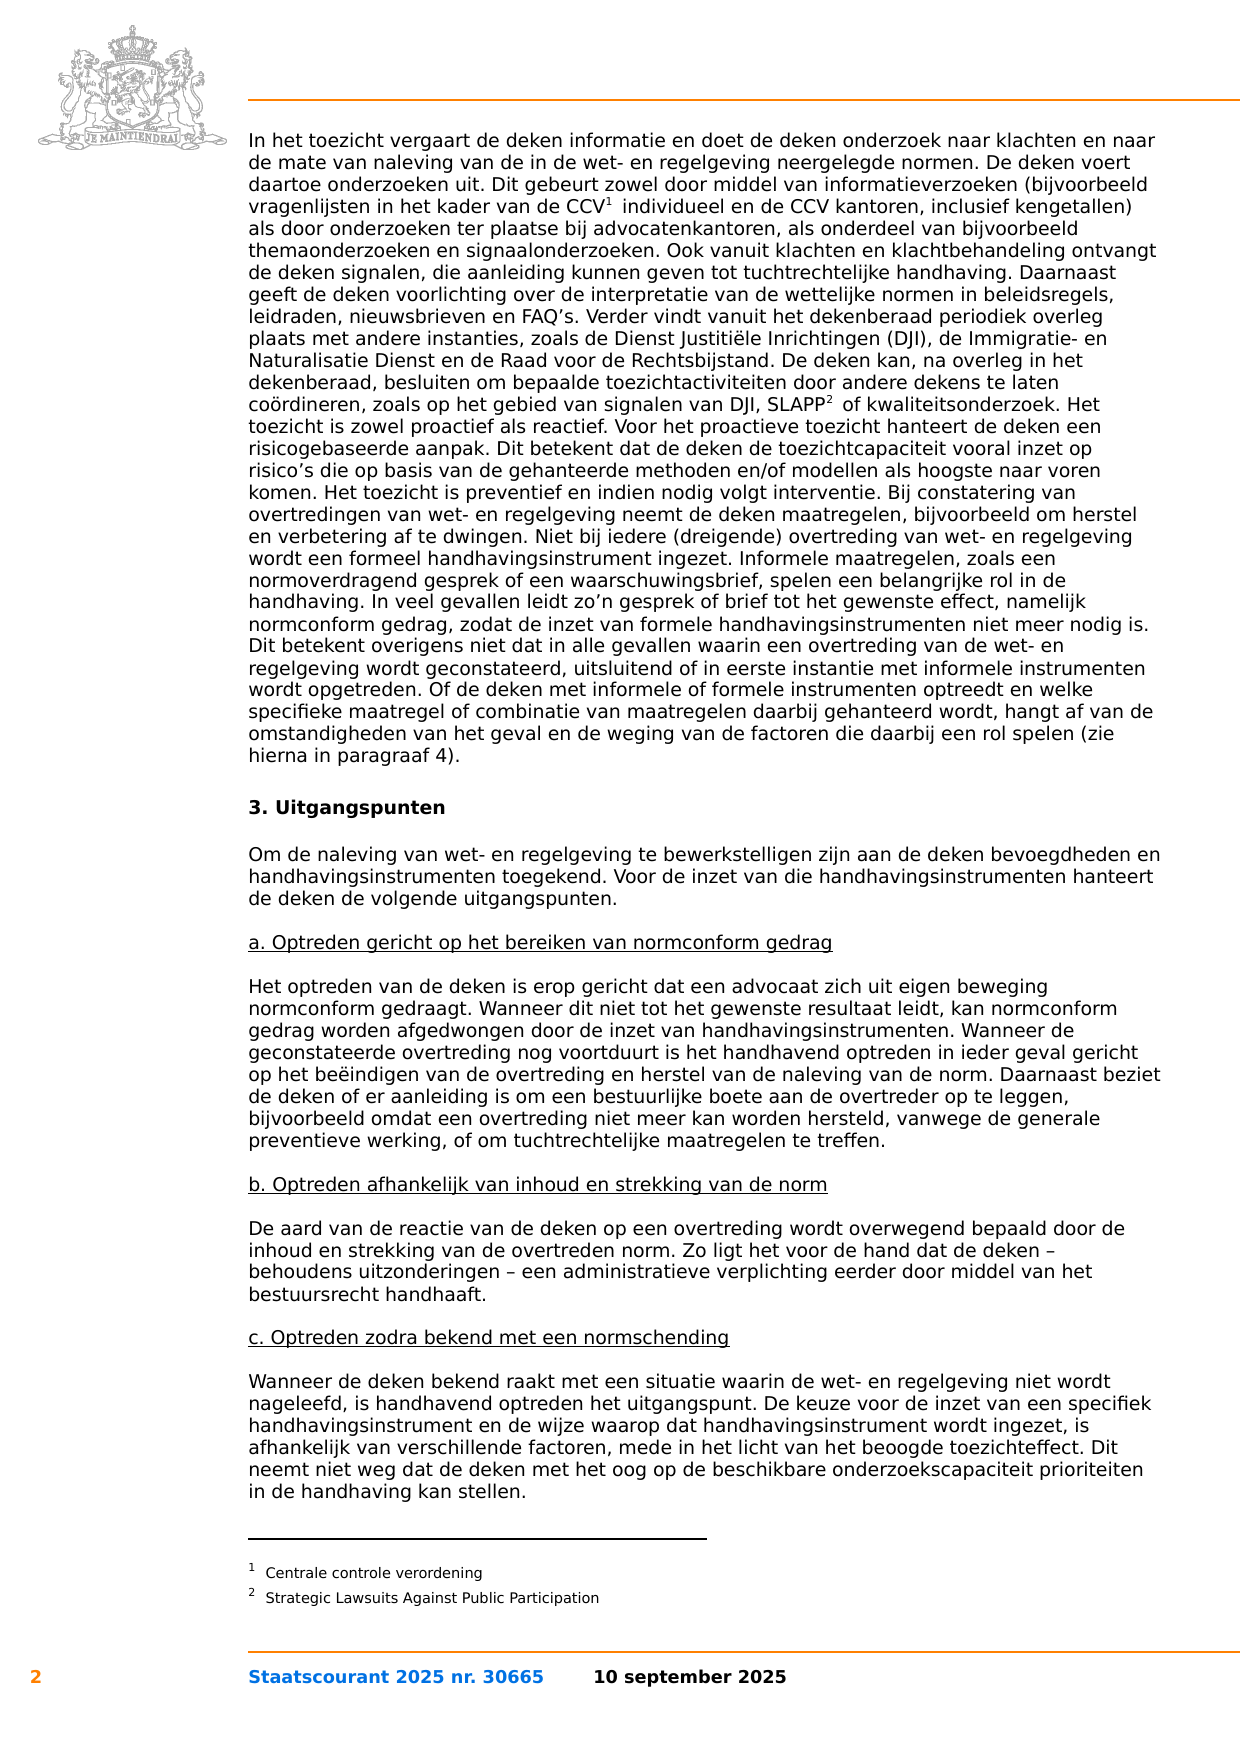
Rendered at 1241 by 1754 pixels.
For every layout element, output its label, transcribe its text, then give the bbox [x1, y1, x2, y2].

text Wanneer de deken bekend raakt met een situatie waarin de wet- en regelgeving niet wordt nageleefd, is handhavend optreden het uitgangspunt. De keuze voor de inzet van een specifiek handhavingsinstrument en de wijze waarop dat handhavingsinstrument wordt ingezet, is afhankelijk van verschillende factoren, mede in het licht van het beoogde toezichteffect. Dit neemt niet weg dat de deken met het oog op de beschikbare onderzoekscapaciteit prioriteiten in de handhaving kan stellen. [248, 1371, 1163, 1503]
picture [38, 25, 227, 150]
text De aard van de reactie van de deken op een overtreding wordt overwegend bepaald door de inhoud en strekking van de overtreden norm. Zo ligt het voor de hand dat de deken – behoudens uitzonderingen – een administratieve verplichting eerder door middel van het bestuursrecht handhaaft. [248, 1217, 1163, 1305]
text Strategic Lawsuits Against Public Participation [248, 1586, 1163, 1608]
subtitle 3. Uitgangspunten [248, 797, 1163, 819]
text Om de naleving van wet- en regelgeving te bewerkstelligen zijn aan de deken bevoegdheden en handhavingsinstrumenten toegekend. Voor de inzet van die handhavingsinstrumenten hanteert de deken de volgende uitgangspunten. [248, 844, 1163, 910]
subtitle c. Optreden zodra bekend met een normschending [248, 1327, 1163, 1349]
subtitle b. Optreden afhankelijk van inhoud en strekking van de norm [248, 1174, 1163, 1196]
text Het optreden van de deken is erop gericht dat een advocaat zich uit eigen beweging normconform gedraagt. Wanneer dit niet tot het gewenste resultaat leidt, kan normconform gedrag worden afgedwongen door de inzet van handhavingsinstrumenten. Wanneer de geconstateerde overtreding nog voortduurt is het handhavend optreden in ieder geval gericht op het beëindigen van de overtreding en herstel van de naleving van de norm. Daarnaast beziet de deken of er aanleiding is om een bestuurlijke boete aan de overtreder op te leggen, bijvoorbeeld omdat een overtreding niet meer kan worden hersteld, vanwege de generale preventieve werking, of om tuchtrechtelijke maatregelen te treffen. [248, 976, 1163, 1152]
text Centrale controle verordening [248, 1561, 1163, 1583]
text In het toezicht vergaart de deken informatie en doet de deken onderzoek naar klachten en naar de mate van naleving van de in de wet- en regelgeving neergelegde normen. De deken voert daartoe onderzoeken uit. Dit gebeurt zowel door middel van informatieverzoeken (bijvoorbeeld vragenlijsten in het kader van de CCV individueel en de CCV kantoren, inclusief kengetallen) als door onderzoeken ter plaatse bij advocatenkantoren, als onderdeel van bijvoorbeeld themaonderzoeken en signaalonderzoeken. Ook vanuit klachten en klachtbehandeling ontvangt de deken signalen, die aanleiding kunnen geven tot tuchtrechtelijke handhaving. Daarnaast geeft de deken voorlichting over de interpretatie van de wettelijke normen in beleidsregels, leidraden, nieuwsbrieven en FAQ’s. Verder vindt vanuit het dekenberaad periodiek overleg plaats met andere instanties, zoals de Dienst Justitiële Inrichtingen (DJI), de Immigratie- en Naturalisatie Dienst en de Raad voor de Rechtsbijstand. De deken kan, na overleg in het dekenberaad, besluiten om bepaalde toezichtactiviteiten door andere dekens te laten coördineren, zoals op het gebied van signalen van DJI, SLAPP of kwaliteitsonderzoek. Het toezicht is zowel proactief als reactief. Voor het proactieve toezicht hanteert de deken een risicogebaseerde aanpak. Dit betekent dat de deken de toezichtcapaciteit vooral inzet op risico’s die op basis van de gehanteerde methoden en/of modellen als hoogste naar voren komen. Het toezicht is preventief en indien nodig volgt interventie. Bij constatering van overtredingen van wet- en regelgeving neemt de deken maatregelen, bijvoorbeeld om herstel en verbetering af te dwingen. Niet bij iedere (dreigende) overtreding van wet- en regelgeving wordt een formeel handhavingsinstrument ingezet. Informele maatregelen, zoals een normoverdragend gesprek of een waarschuwingsbrief, spelen een belangrijke rol in de handhaving. In veel gevallen leidt zo’n gesprek of brief tot het gewenste effect, namelijk normconform gedrag, zodat de inzet van formele handhavingsinstrumenten niet meer nodig is. Dit betekent overigens niet dat in alle gevallen waarin een overtreding van de wet- en regelgeving wordt geconstateerd, uitsluitend of in eerste instantie met informele instrumenten wordt opgetreden. Of de deken met informele of formele instrumenten optreedt en welke specifieke maatregel of combinatie van maatregelen daarbij gehanteerd wordt, hangt af van de omstandigheden van het geval en de weging van de factoren die daarbij een rol spelen (zie hierna in paragraaf 4). [248, 130, 1163, 767]
subtitle a. Optreden gericht op het bereiken van normconform gedrag [248, 932, 1163, 954]
